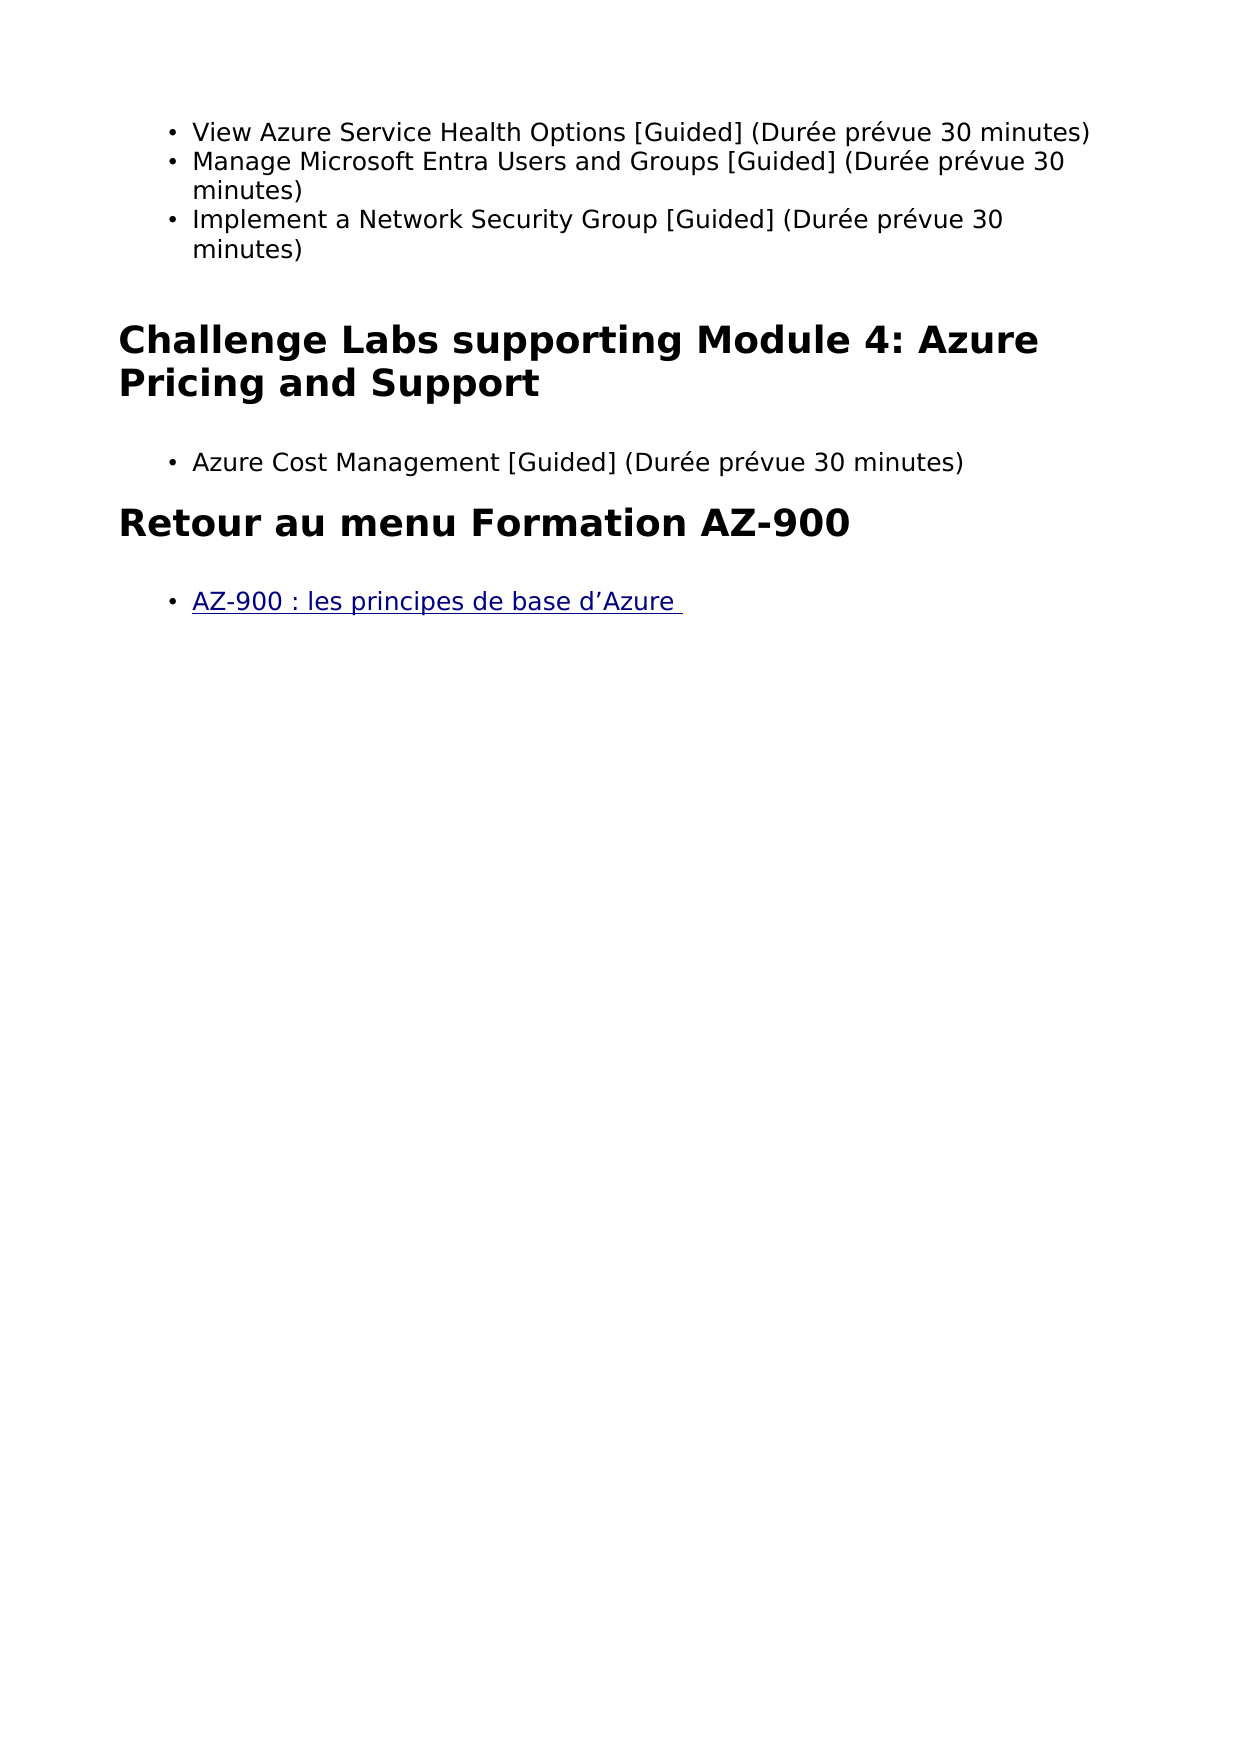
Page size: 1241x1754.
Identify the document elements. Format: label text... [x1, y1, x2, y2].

list Implement a Network Security Group [Guided] (Durée prévue 30 minutes) [177, 206, 1122, 264]
list AZ-900 : les principes de base d’Azure [177, 587, 1122, 617]
subtitle Retour au menu Formation AZ-900 [118, 502, 1122, 546]
subtitle Challenge Labs supporting Module 4: Azure Pricing and Support [118, 318, 1122, 406]
list Azure Cost Management [Guided] (Durée prévue 30 minutes) [177, 448, 1122, 477]
list Manage Microsoft Entra Users and Groups [Guided] (Durée prévue 30 minutes) [177, 147, 1122, 206]
list View Azure Service Health Options [Guided] (Durée prévue 30 minutes) [177, 118, 1122, 147]
